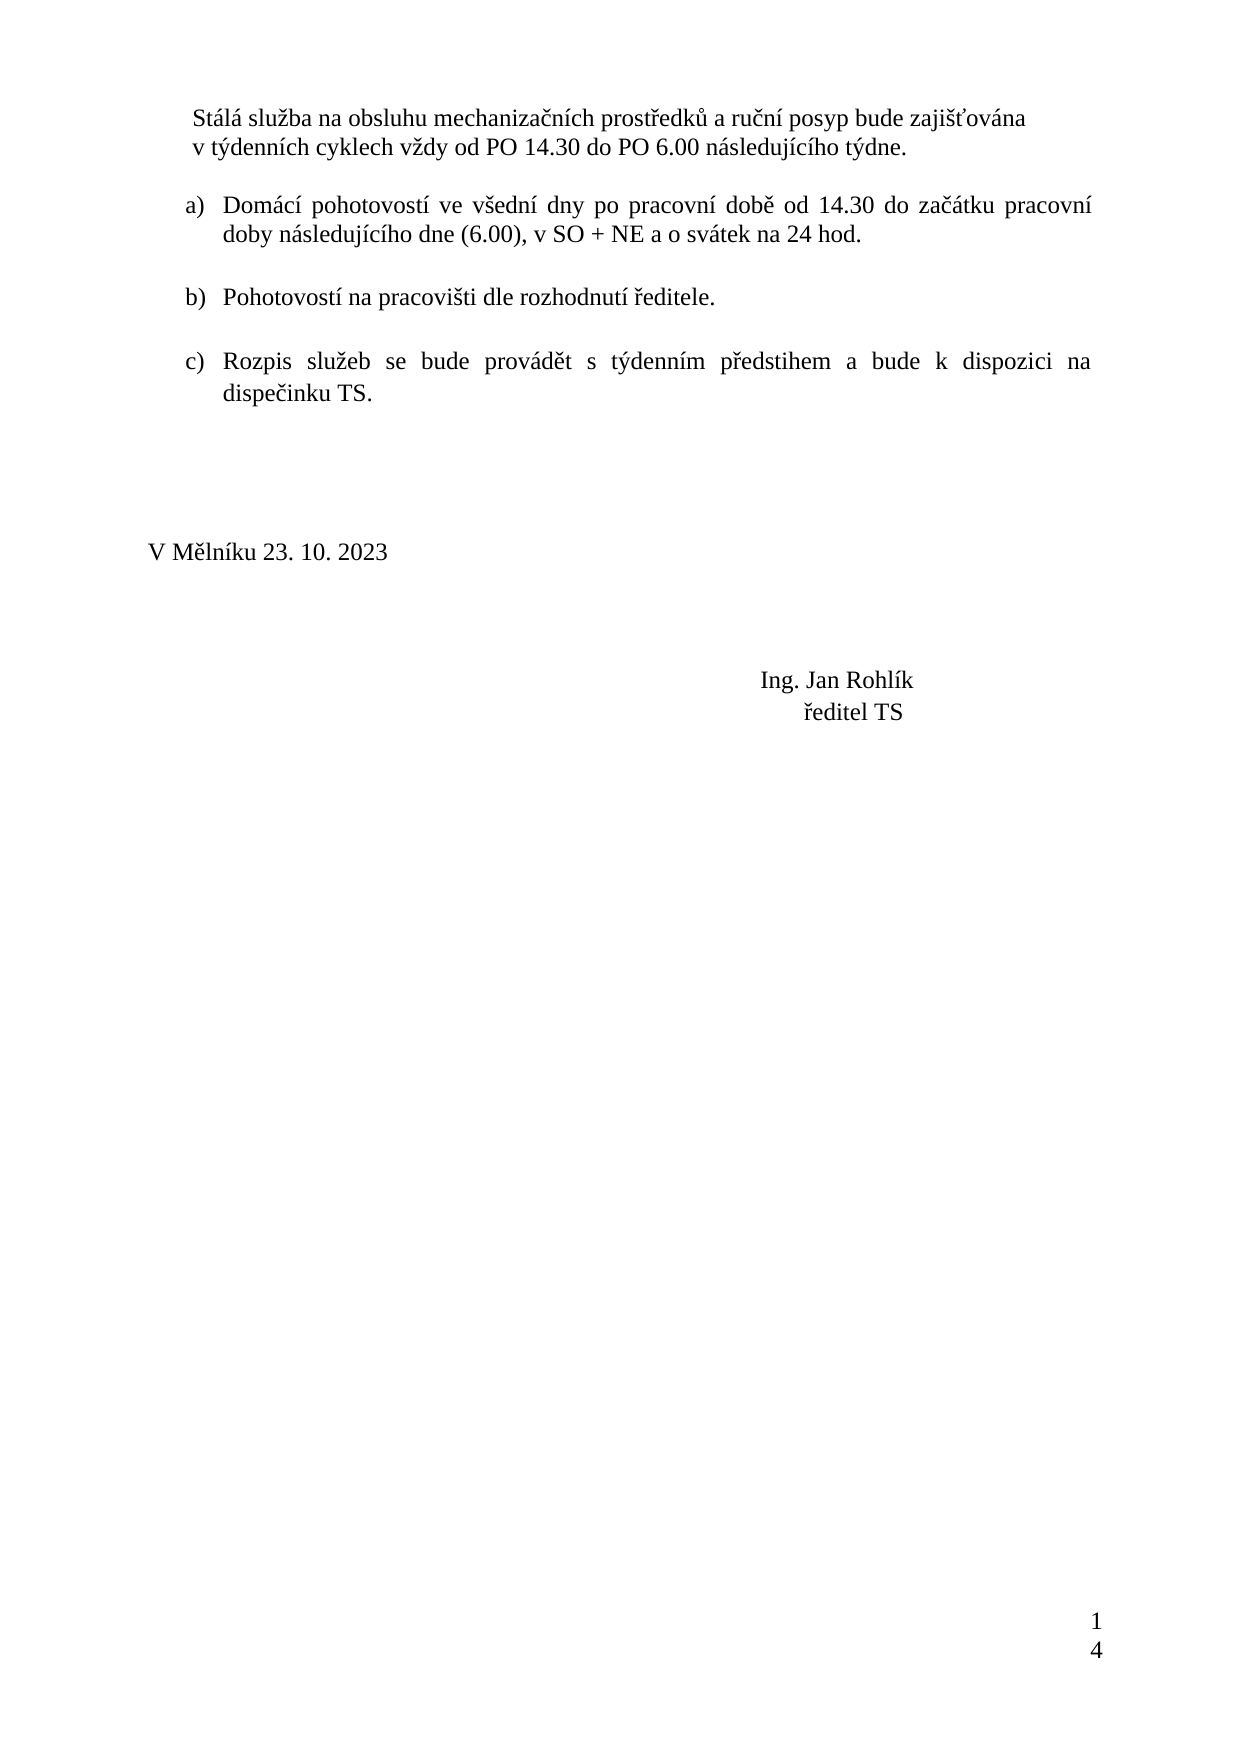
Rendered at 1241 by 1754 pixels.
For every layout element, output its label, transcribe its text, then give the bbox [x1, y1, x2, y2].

text v týdenních cyklech vždy od PO 14.30 do PO 6.00 následujícího týdne. [192, 131, 1093, 160]
text V Mělníku 23. 10. 2023 [148, 535, 1093, 566]
list Domácí pohotovostí ve všední dny po pracovní době od 14.30 do začátku pracovní doby následujícího dne (6.00), v SO + NE a o svátek na 24 hod. [185, 189, 1093, 248]
text Ing. Jan Rohlík [148, 662, 1093, 693]
list Pohotovostí na pracovišti dle rozhodnutí ředitele. [185, 278, 1093, 310]
text Stálá služba na obsluhu mechanizačních prostředků a ruční posyp bude zajišťována [192, 102, 1093, 131]
list Rozpis služeb se bude provádět s týdenním předstihem a bude k dispozici na dispečinku TS. [185, 343, 1093, 407]
text ředitel TS [148, 693, 1093, 726]
